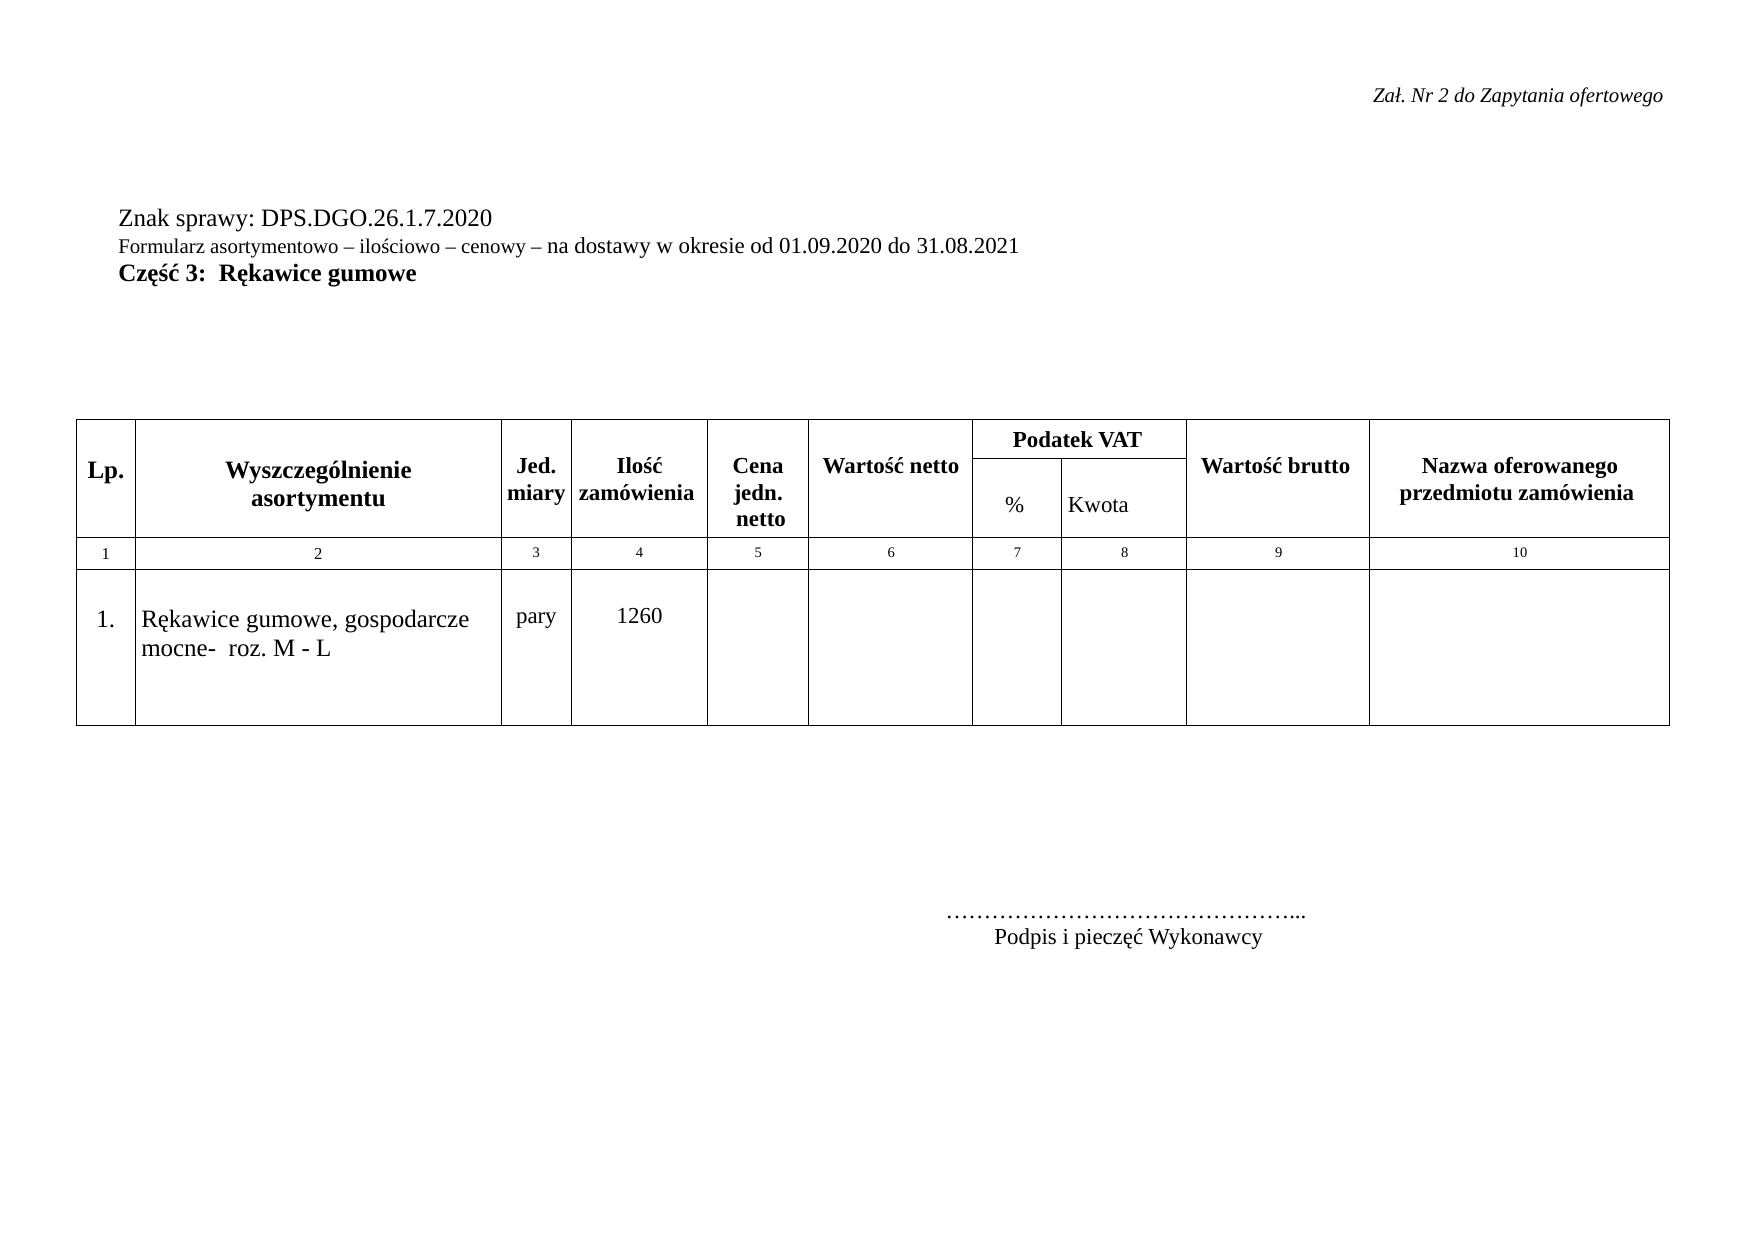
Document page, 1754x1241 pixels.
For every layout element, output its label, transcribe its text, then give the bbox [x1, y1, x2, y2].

table_cell [1187, 570, 1369, 725]
table_cell 8 [1062, 538, 1186, 569]
table_cell % [973, 459, 1061, 537]
table_cell [1370, 570, 1669, 725]
table_cell pary [502, 570, 571, 725]
text Zał. Nr 2 do Zapytania ofertowego [118, 83, 1665, 107]
table_cell 7 [973, 538, 1061, 569]
table_cell 1. [77, 570, 135, 725]
table_cell 5 [708, 538, 808, 569]
table_cell 3 [502, 538, 571, 569]
table_header Wyszczególnienie asortymentu [136, 420, 501, 537]
text ………………………………………... [118, 897, 1665, 923]
table_cell 4 [572, 538, 707, 569]
table_header Wartość netto [809, 420, 972, 537]
table_header Jed. miary [502, 420, 571, 537]
table_cell 1 [77, 538, 135, 569]
text Formularz asortymentowo – ilościowo – cenowy – na dostawy w okresie od 01.09.2020 do 31.08.2021 [118, 232, 1665, 258]
table_cell [973, 570, 1061, 725]
table_header Wartość brutto [1187, 420, 1369, 537]
text Podpis i pieczęć Wykonawcy [118, 923, 1665, 949]
table_cell [809, 570, 972, 725]
text Znak sprawy: DPS.DGO.26.1.7.2020 [118, 203, 1665, 232]
table_header Lp. [77, 420, 135, 537]
table_cell 6 [809, 538, 972, 569]
table_cell 2 [136, 538, 501, 569]
table_cell 9 [1187, 538, 1369, 569]
table_cell [708, 570, 808, 725]
table_cell 10 [1370, 538, 1669, 569]
table_header Podatek VAT [973, 420, 1186, 458]
table_cell 1260 [572, 570, 707, 725]
table_cell [1062, 570, 1186, 725]
table_header Nazwa oferowanego przedmiotu zamówienia [1370, 420, 1669, 537]
table_header Ilość zamówienia [572, 420, 707, 537]
text Część 3: Rękawice gumowe [118, 258, 1665, 287]
table_cell Kwota [1062, 459, 1186, 537]
table_header Cena jedn. netto [708, 420, 808, 537]
table_cell Rękawice gumowe, gospodarcze mocne- roz. M - L [136, 570, 501, 725]
